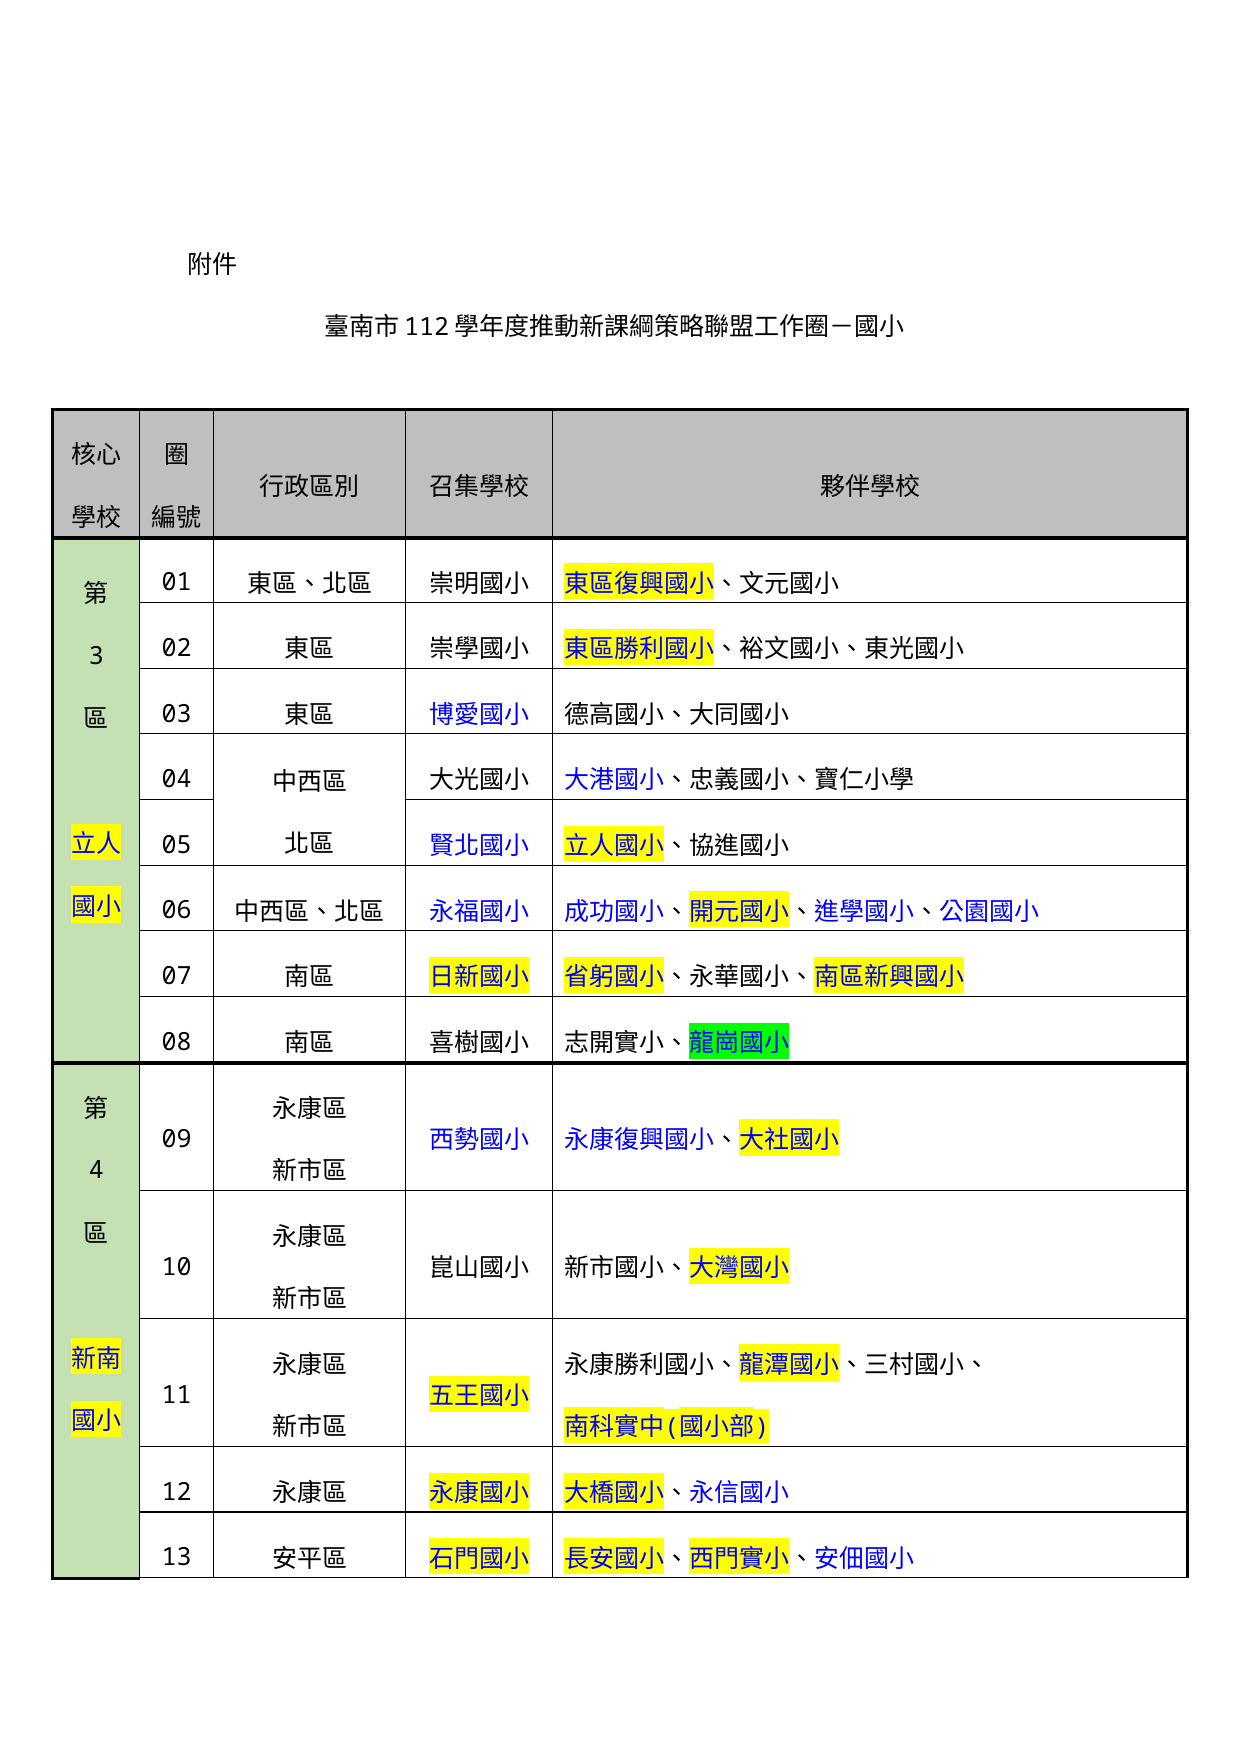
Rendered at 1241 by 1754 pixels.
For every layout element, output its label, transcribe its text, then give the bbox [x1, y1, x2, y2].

table_cell 大港國小、忠義國小、寶仁小學 [553, 734, 1186, 799]
table_cell 立人國小、協進國小 [553, 800, 1186, 864]
table_cell 中西區 北區 [214, 734, 405, 864]
table_cell 省躬國小、永華國小、南區新興國小 [553, 931, 1186, 996]
table_header 圈 編號 [140, 411, 213, 536]
table_cell 西勢國小 [406, 1065, 552, 1189]
table_cell 博愛國小 [406, 669, 552, 733]
table_cell 中西區、北區 [214, 866, 405, 930]
table_cell 永康區 新市區 [214, 1191, 405, 1318]
table_cell 安平區 [214, 1513, 405, 1577]
table_cell 12 [140, 1447, 213, 1511]
table_cell 崇明國小 [406, 540, 552, 602]
table_cell 東區 [214, 669, 405, 733]
table_cell 南區 [214, 997, 405, 1061]
table_cell 大橋國小、永信國小 [553, 1447, 1186, 1511]
table_cell 成功國小、開元國小、進學國小、公園國小 [553, 866, 1186, 930]
table_cell 石門國小 [406, 1513, 552, 1577]
text 臺南市112學年度推動新課綱策略聯盟工作圈－國小 [187, 283, 1053, 346]
table_cell 東區勝利國小、裕文國小、東光國小 [553, 603, 1186, 668]
text 附件 [187, 221, 1053, 283]
table_cell 05 [140, 800, 213, 864]
table_cell 永康區 新市區 [214, 1065, 405, 1189]
table_cell 02 [140, 603, 213, 668]
table_cell 10 [140, 1191, 213, 1318]
table_cell 賢北國小 [406, 800, 552, 864]
table_cell 永康區 新市區 [214, 1319, 405, 1446]
table_cell 03 [140, 669, 213, 733]
table_cell 永康國小 [406, 1447, 552, 1511]
table_cell 第 3 區 立人國小 [54, 540, 139, 1061]
table_header 行政區別 [214, 411, 405, 536]
table_cell 第 4 區 新南國小 [54, 1065, 139, 1577]
table_header 核心學校 [54, 411, 139, 536]
table_cell 長安國小、西門實小、安佃國小 [553, 1513, 1186, 1577]
table_cell 永福國小 [406, 866, 552, 930]
table_cell 東區復興國小、文元國小 [553, 540, 1186, 602]
table_cell 喜樹國小 [406, 997, 552, 1061]
table_cell 新市國小、大灣國小 [553, 1191, 1186, 1318]
table_cell 07 [140, 931, 213, 996]
table_cell 五王國小 [406, 1319, 552, 1446]
table_cell 德高國小、大同國小 [553, 669, 1186, 733]
table_cell 日新國小 [406, 931, 552, 996]
table_cell 06 [140, 866, 213, 930]
table_cell 東區、北區 [214, 540, 405, 602]
table_cell 04 [140, 734, 213, 799]
table_header 夥伴學校 [553, 411, 1186, 536]
table_cell 永康區 [214, 1447, 405, 1511]
table_cell 01 [140, 540, 213, 602]
table_cell 永康復興國小、大社國小 [553, 1065, 1186, 1189]
table_cell 東區 [214, 603, 405, 668]
table_cell 13 [140, 1513, 213, 1577]
table_cell 永康勝利國小、龍潭國小、三村國小、 南科實中(國小部) [553, 1319, 1186, 1446]
table_cell 崇學國小 [406, 603, 552, 668]
table_cell 大光國小 [406, 734, 552, 799]
table_cell 08 [140, 997, 213, 1061]
table_cell 11 [140, 1319, 213, 1446]
table_cell 南區 [214, 931, 405, 996]
table_cell 志開實小、龍崗國小 [553, 997, 1186, 1061]
table_cell 09 [140, 1065, 213, 1189]
table_cell 崑山國小 [406, 1191, 552, 1318]
table_header 召集學校 [406, 411, 552, 536]
